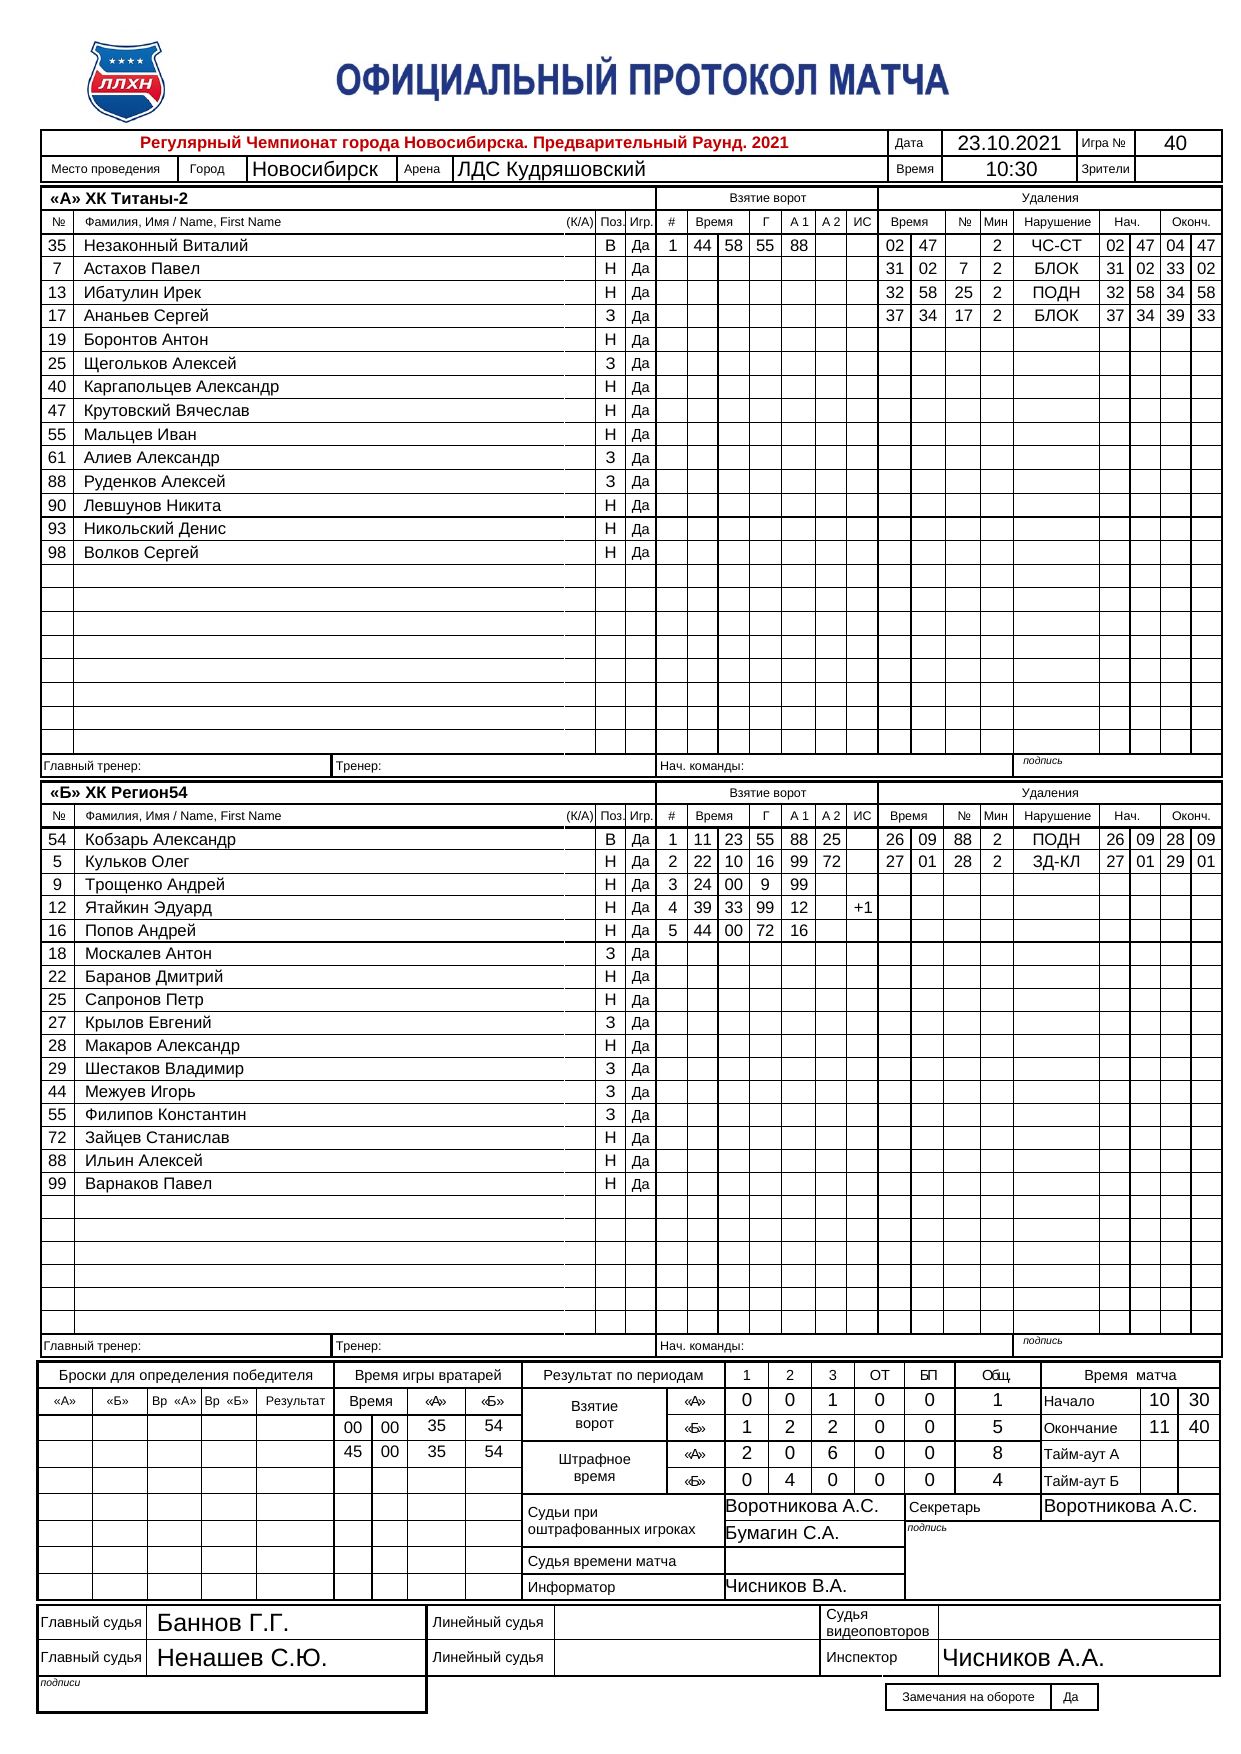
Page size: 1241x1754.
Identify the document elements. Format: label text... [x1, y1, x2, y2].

table_cell ИС [847, 211, 877, 233]
table_cell Тренер: [333, 755, 655, 776]
table_cell [596, 1265, 625, 1287]
table_cell подпись [1014, 755, 1221, 776]
table_cell [1100, 1219, 1129, 1241]
table_cell [1100, 1150, 1129, 1172]
table_cell 72 [816, 850, 846, 872]
table_cell [946, 565, 980, 587]
table_cell Н [596, 874, 625, 895]
table_cell Да [626, 281, 655, 303]
table_cell А 2 [816, 211, 846, 233]
table_cell Н [596, 1127, 625, 1149]
table_cell 17 [42, 305, 73, 327]
table_cell [1192, 1173, 1221, 1195]
table_cell 5 [657, 920, 687, 941]
table_cell [39, 1574, 92, 1599]
table_cell [981, 1242, 1013, 1264]
table_cell [1161, 1265, 1190, 1287]
table_cell 39 [1161, 305, 1190, 327]
table_cell [565, 1035, 595, 1057]
table_cell 26 [1100, 829, 1129, 849]
table_cell [1192, 352, 1221, 374]
table_cell [782, 966, 815, 987]
table_cell [782, 730, 815, 753]
table_cell [335, 1574, 371, 1599]
table_cell [657, 1196, 687, 1218]
table_cell [373, 1468, 407, 1493]
table_cell [816, 920, 846, 941]
table_cell [1131, 1150, 1160, 1172]
table_cell [1131, 399, 1160, 422]
table_cell [565, 850, 595, 872]
table_cell 44 [688, 920, 717, 941]
table_cell [847, 1058, 877, 1079]
table_cell [1192, 1081, 1221, 1103]
table_cell [1161, 1150, 1190, 1172]
table_cell [782, 352, 815, 374]
table_cell [1161, 896, 1190, 918]
table_cell 1 [812, 1389, 854, 1413]
table_cell [1192, 659, 1221, 682]
table_cell Ибатулин Ирек [74, 281, 564, 303]
table_cell Баннов Г.Г. [147, 1606, 425, 1639]
table_cell [1192, 1150, 1221, 1172]
table_cell [816, 707, 846, 729]
table_cell [847, 281, 877, 303]
table_cell [688, 541, 717, 564]
table_cell [1014, 352, 1099, 374]
table_cell Да [626, 966, 655, 987]
table_cell Да [626, 920, 655, 941]
table_cell [912, 1219, 943, 1241]
table_cell [93, 1416, 147, 1440]
table_cell 29 [1161, 850, 1190, 872]
table_cell [912, 588, 945, 611]
table_cell [335, 1468, 371, 1493]
table_cell «А» [39, 1389, 92, 1413]
table_cell [1100, 707, 1129, 729]
table_cell [408, 1494, 465, 1520]
table_cell [719, 683, 749, 706]
table_cell [657, 1081, 687, 1103]
table_cell 31 [1100, 257, 1129, 280]
table_cell [657, 305, 687, 327]
table_cell № [946, 211, 980, 233]
table_cell Никольский Денис [74, 518, 564, 540]
table_cell [816, 541, 846, 564]
table_cell [912, 1265, 943, 1287]
table_cell Нач. команды: [657, 1335, 1012, 1356]
table_cell 58 [912, 281, 945, 303]
table_cell 12 [782, 896, 815, 918]
table_cell [1014, 1311, 1099, 1333]
table_cell [719, 423, 749, 445]
table_cell [719, 659, 749, 682]
table_cell [944, 1219, 980, 1241]
table_cell [1014, 1265, 1099, 1287]
table_cell [1131, 541, 1160, 564]
table_cell 54 [466, 1441, 521, 1467]
table_cell Руденков Алексей [74, 470, 564, 493]
table_cell [981, 612, 1013, 634]
table_cell [816, 1104, 846, 1126]
table_cell [596, 707, 625, 729]
table_cell [39, 1547, 92, 1573]
table_cell 55 [42, 1104, 74, 1126]
table_cell [596, 612, 625, 634]
table_cell З [596, 943, 625, 964]
table_cell [1100, 518, 1129, 540]
table_cell [565, 1058, 595, 1079]
table_cell 01 [1192, 850, 1221, 872]
table_cell [42, 730, 73, 753]
table_header Броски для определения победителя [39, 1363, 333, 1387]
table_cell [847, 352, 877, 374]
table_cell [719, 1058, 749, 1079]
table_cell [626, 730, 655, 753]
table_cell ИС [847, 805, 877, 826]
table_cell [816, 1311, 846, 1333]
table_cell [1192, 683, 1221, 706]
table_cell [148, 1468, 201, 1493]
table_cell [782, 943, 815, 964]
table_cell Зайцев Станислав [75, 1127, 564, 1149]
table_cell 18 [42, 943, 74, 964]
table_cell 58 [1131, 281, 1160, 303]
table_cell [1100, 943, 1129, 964]
table_cell [879, 1173, 910, 1195]
table_cell [657, 1311, 687, 1333]
table_cell [750, 1242, 781, 1264]
table_cell [944, 1265, 980, 1287]
table_cell [688, 1035, 717, 1057]
table_cell [1100, 1127, 1129, 1149]
table_cell [1161, 1012, 1190, 1033]
table_cell 0 [855, 1442, 904, 1467]
table_cell Н [596, 518, 625, 540]
table_cell [42, 1196, 74, 1218]
table_cell 2 [981, 257, 1013, 280]
table_cell 44 [42, 1081, 74, 1103]
table_cell [750, 943, 781, 964]
table_cell [565, 659, 595, 682]
table_cell [1161, 1173, 1190, 1195]
table_cell [912, 399, 945, 422]
table_cell [1100, 1196, 1129, 1218]
table_cell БЛОК [1014, 305, 1099, 327]
table_cell [565, 470, 595, 493]
table_cell [466, 1521, 521, 1546]
table_cell [944, 943, 980, 964]
table_cell [816, 1173, 846, 1195]
table_cell Н [596, 376, 625, 398]
table_cell # [657, 805, 687, 826]
table_cell 27 [879, 850, 910, 872]
table_cell [981, 1288, 1013, 1310]
table_cell Москалев Антон [75, 943, 564, 964]
table_cell [750, 541, 781, 564]
table_cell Астахов Павел [74, 257, 564, 280]
table_cell [847, 1242, 877, 1264]
table_cell 32 [1100, 281, 1129, 303]
table_cell [688, 518, 717, 540]
table_cell 34 [1131, 305, 1160, 327]
table_cell Н [596, 541, 625, 564]
table_cell Новосибирск [248, 157, 396, 181]
table_cell 0 [905, 1389, 954, 1413]
table_cell [1192, 423, 1221, 445]
table_cell 7 [42, 257, 73, 280]
table_cell [981, 446, 1013, 469]
table_cell [750, 1127, 781, 1149]
table_cell 1 [956, 1389, 1040, 1413]
table_cell [981, 1081, 1013, 1103]
table_cell Да [626, 989, 655, 1011]
table_cell [981, 1035, 1013, 1057]
table_cell [1192, 446, 1221, 469]
table_cell 00 [719, 874, 749, 895]
table_header 2 [769, 1363, 811, 1387]
table_cell З [596, 1081, 625, 1103]
table_cell [257, 1468, 333, 1493]
table_cell Н [596, 399, 625, 422]
table_cell [816, 494, 846, 516]
table_cell [1131, 1196, 1160, 1218]
table_cell 33 [719, 896, 749, 918]
table_cell [596, 588, 625, 611]
table_cell Главный тренер: [42, 1335, 330, 1356]
table_cell [74, 636, 564, 658]
table_cell [946, 683, 980, 706]
table_cell [1100, 565, 1129, 587]
table_cell [879, 896, 910, 918]
table_cell 23 [719, 829, 749, 849]
table_cell [1131, 966, 1160, 987]
table_cell [879, 1311, 910, 1333]
table_cell [750, 328, 781, 351]
table_cell [912, 328, 945, 351]
table_cell 0 [905, 1415, 954, 1440]
table_cell 93 [42, 518, 73, 540]
table_cell [1100, 683, 1129, 706]
table_cell З [596, 446, 625, 469]
table_cell [565, 920, 595, 941]
table_cell [879, 1219, 910, 1241]
table_cell [912, 1058, 943, 1079]
table_cell [944, 1150, 980, 1172]
table_cell [688, 470, 717, 493]
table_cell 58 [1192, 281, 1221, 303]
table_cell Макаров Александр [75, 1035, 564, 1057]
table_cell [946, 541, 980, 564]
table_cell [912, 920, 943, 941]
table_cell 0 [855, 1415, 904, 1440]
table_cell [1100, 1173, 1129, 1195]
table_cell [944, 989, 980, 1011]
table_cell [719, 1219, 749, 1241]
table_cell Баранов Дмитрий [75, 966, 564, 987]
table_cell [688, 1288, 717, 1310]
table_cell Н [596, 896, 625, 918]
table_cell Линейный судья [428, 1640, 554, 1675]
table_cell [257, 1521, 333, 1546]
table_cell [1161, 423, 1190, 445]
table_cell [565, 1311, 595, 1333]
table_cell [719, 1081, 749, 1103]
table_cell [912, 1311, 943, 1333]
table_cell [657, 470, 687, 493]
table_cell [1014, 874, 1099, 895]
table_cell [688, 494, 717, 516]
table_cell [1100, 989, 1129, 1011]
table_cell [879, 399, 910, 422]
table_cell [1131, 1173, 1160, 1195]
table_cell [750, 305, 781, 327]
table_cell [750, 1265, 781, 1287]
table_cell [1161, 943, 1190, 964]
table_cell 98 [42, 541, 73, 564]
table_cell [1161, 1127, 1190, 1149]
table_cell [1161, 1219, 1190, 1241]
table_cell [879, 612, 910, 634]
table_cell Мин [981, 211, 1013, 233]
table_cell [981, 1196, 1013, 1218]
table_cell Н [596, 850, 625, 872]
table_cell [912, 1288, 943, 1310]
table_header 23.10.2021 [943, 131, 1076, 155]
table_cell [719, 494, 749, 516]
table_cell 32 [879, 281, 910, 303]
table_cell [847, 257, 877, 280]
table_cell [1100, 1242, 1129, 1264]
table_cell [657, 612, 687, 634]
table_header 40 [1136, 131, 1221, 155]
table_cell [466, 1468, 521, 1493]
table_cell [847, 518, 877, 540]
table_cell [879, 1196, 910, 1218]
table_cell [750, 1058, 781, 1079]
table_cell 47 [42, 399, 73, 422]
table_cell [408, 1521, 465, 1546]
table_cell [816, 352, 846, 374]
table_cell [74, 565, 564, 587]
table_cell [750, 707, 781, 729]
table_cell [1192, 1242, 1221, 1264]
table_cell [946, 659, 980, 682]
table_cell [847, 1081, 877, 1103]
table_cell [944, 920, 980, 941]
table_cell [981, 1173, 1013, 1195]
table_cell Тренер: [333, 1335, 655, 1356]
table_cell Нач. [1100, 805, 1160, 826]
table_cell [1131, 1219, 1160, 1241]
table_cell [912, 1196, 943, 1218]
table_cell [1131, 920, 1160, 941]
table_cell [1100, 1012, 1129, 1033]
table_cell [782, 541, 815, 564]
table_cell [42, 1288, 74, 1310]
table_cell [1161, 376, 1190, 398]
table_cell 28 [944, 850, 980, 872]
table_cell А 1 [782, 805, 815, 826]
table_cell [879, 565, 910, 587]
table_cell [1131, 636, 1160, 658]
table_cell Игр. [626, 211, 655, 233]
table_cell [1014, 565, 1099, 587]
table_cell [1161, 1242, 1190, 1264]
table_cell [688, 1311, 717, 1333]
table_cell [981, 920, 1013, 941]
table_cell [1131, 1035, 1160, 1057]
table_cell (К/А) [565, 211, 595, 233]
table_cell [1161, 588, 1190, 611]
table_cell [1100, 399, 1129, 422]
table_cell [879, 943, 910, 964]
table_cell Да [626, 399, 655, 422]
table_cell Инспектор [821, 1640, 938, 1675]
table_cell [782, 328, 815, 351]
table_cell [912, 494, 945, 516]
table_cell [944, 1058, 980, 1079]
table_cell [944, 1288, 980, 1310]
table_cell [1161, 612, 1190, 634]
table_cell [688, 376, 717, 398]
table_cell [257, 1494, 333, 1520]
table_cell [657, 257, 687, 280]
table_cell [1192, 896, 1221, 918]
table_cell 7 [946, 257, 980, 280]
table_cell [408, 1574, 465, 1599]
table_cell 99 [782, 850, 815, 872]
table_cell [847, 874, 877, 895]
table_cell Нач. команды: [657, 755, 1012, 776]
table_cell [847, 399, 877, 422]
table_cell 72 [42, 1127, 74, 1149]
table_cell [1014, 470, 1099, 493]
table_cell Да [626, 1058, 655, 1079]
table_cell [657, 966, 687, 987]
table_cell [782, 399, 815, 422]
table_cell [847, 494, 877, 516]
table_cell [688, 1219, 717, 1241]
table_cell [981, 683, 1013, 706]
table_header Да [1052, 1685, 1097, 1709]
table_cell [257, 1547, 333, 1573]
table_cell [688, 305, 717, 327]
table_cell 13 [42, 281, 73, 303]
table_cell Поз. [596, 805, 625, 826]
table_cell [1131, 1265, 1160, 1287]
table_cell 29 [42, 1058, 74, 1079]
table_cell «Б » [466, 1389, 521, 1413]
table_cell [847, 659, 877, 682]
table_cell [879, 1242, 910, 1264]
table_cell [847, 446, 877, 469]
table_cell [981, 470, 1013, 493]
table_cell [782, 1196, 815, 1218]
table_cell [565, 1127, 595, 1149]
table_cell Тайм-аут А [1042, 1441, 1140, 1467]
table_cell Вр «А» [148, 1389, 201, 1413]
table_cell [879, 636, 910, 658]
table_cell Нарушение [1014, 805, 1099, 826]
table_cell З [596, 1058, 625, 1079]
table_cell [1131, 683, 1160, 706]
table_cell [1192, 1104, 1221, 1126]
table_cell [1161, 352, 1190, 374]
table_cell [657, 1219, 687, 1241]
table_cell [1131, 896, 1160, 918]
table_cell 8 [956, 1442, 1040, 1467]
table_cell [657, 989, 687, 1011]
table_cell Н [596, 494, 625, 516]
table_cell [750, 376, 781, 398]
table_cell [944, 966, 980, 987]
table_cell [1100, 730, 1129, 753]
table_cell З [596, 1012, 625, 1033]
table_cell 22 [688, 850, 717, 872]
table_cell [879, 1265, 910, 1287]
table_cell 40 [42, 376, 73, 398]
table_cell [879, 683, 910, 706]
table_cell Ананьев Сергей [74, 305, 564, 327]
table_cell [879, 352, 910, 374]
table_cell Да [626, 541, 655, 564]
table_cell З [596, 352, 625, 374]
table_cell [816, 1035, 846, 1057]
table_cell [565, 305, 595, 327]
table_cell [847, 612, 877, 634]
table_cell 2 [657, 850, 687, 872]
table_cell Крылов Евгений [75, 1012, 564, 1033]
table_cell [257, 1416, 333, 1440]
table_cell [688, 1127, 717, 1149]
table_header ОТ [855, 1363, 904, 1387]
table_cell [657, 1104, 687, 1126]
table_cell [626, 1265, 655, 1287]
table_cell [944, 1196, 980, 1218]
table_cell [912, 565, 945, 587]
table_cell Судья видеоповторов [821, 1606, 938, 1639]
table_cell [657, 565, 687, 587]
table_cell подпись [1014, 1335, 1221, 1356]
table_cell «Б» [93, 1389, 147, 1413]
table_cell [981, 943, 1013, 964]
table_cell Н [596, 1173, 625, 1195]
table_cell Да [626, 1081, 655, 1103]
table_cell 45 [335, 1441, 371, 1467]
table_cell [750, 636, 781, 658]
table_cell Судья времени матча [523, 1548, 724, 1573]
table_cell Да [626, 305, 655, 327]
table_cell Время [879, 211, 945, 233]
table_cell [912, 896, 943, 918]
table_cell [883, 1677, 1220, 1681]
table_cell [657, 1173, 687, 1195]
table_cell [782, 1265, 815, 1287]
table_cell [657, 659, 687, 682]
table_cell [688, 257, 717, 280]
table_cell 0 [905, 1442, 954, 1467]
table_cell [565, 1150, 595, 1172]
table_cell [466, 1494, 521, 1520]
table_cell Нач. [1100, 211, 1160, 233]
table_cell БЛОК [1014, 257, 1099, 280]
table_cell 47 [1131, 235, 1160, 256]
table_cell [657, 494, 687, 516]
table_cell [946, 470, 980, 493]
table_cell [202, 1494, 256, 1520]
table_cell [373, 1547, 407, 1573]
table_cell [782, 683, 815, 706]
table_cell [981, 1127, 1013, 1149]
table_cell [944, 1081, 980, 1103]
table_cell [750, 1104, 781, 1126]
table_cell А 1 [782, 211, 815, 233]
table_cell [981, 1012, 1013, 1033]
table_cell [1131, 1081, 1160, 1103]
table_cell [816, 565, 846, 587]
table_cell 5 [956, 1415, 1040, 1440]
table_cell 9 [750, 874, 781, 895]
table_cell [981, 1219, 1013, 1241]
table_cell [1192, 989, 1221, 1011]
table_cell [719, 1127, 749, 1149]
table_cell Да [626, 896, 655, 918]
table_cell [1014, 446, 1099, 469]
table_cell [944, 1311, 980, 1333]
table_cell [782, 612, 815, 634]
table_cell [466, 1574, 521, 1599]
table_cell Да [626, 328, 655, 351]
table_cell [688, 636, 717, 658]
table_cell Окончание [1042, 1415, 1140, 1440]
table_cell [750, 518, 781, 540]
table_cell [816, 1081, 846, 1103]
table_cell [1100, 470, 1129, 493]
table_cell [981, 1265, 1013, 1287]
table_cell [565, 588, 595, 611]
table_cell [1192, 1311, 1221, 1333]
table_cell [1192, 494, 1221, 516]
table_cell [816, 1058, 846, 1079]
table_cell [816, 612, 846, 634]
table_cell Трощенко Андрей [75, 874, 564, 895]
table_cell 88 [42, 470, 73, 493]
table_cell [879, 1058, 910, 1079]
table_cell [816, 235, 846, 256]
table_cell [981, 376, 1013, 398]
table_cell [719, 399, 749, 422]
table_cell [782, 281, 815, 303]
table_cell [879, 730, 910, 753]
table_cell [202, 1416, 256, 1440]
table_cell [1161, 683, 1190, 706]
table_cell [981, 730, 1013, 753]
table_cell Бумагин С.А. [726, 1521, 904, 1546]
table_cell [946, 588, 980, 611]
table_cell [373, 1521, 407, 1546]
table_cell [816, 1196, 846, 1218]
table_cell [1161, 565, 1190, 587]
table_cell [596, 1311, 625, 1333]
table_cell [816, 328, 846, 351]
table_cell [1141, 1468, 1177, 1493]
table_cell [1161, 494, 1190, 516]
table_cell [1131, 707, 1160, 729]
table_cell [1100, 1035, 1129, 1057]
table_cell [688, 683, 717, 706]
table_cell [1014, 518, 1099, 540]
table_cell [565, 565, 595, 587]
table_cell [39, 1494, 92, 1520]
table_cell [879, 1127, 910, 1149]
table_cell Игр. [626, 805, 655, 826]
table_cell [879, 1150, 910, 1172]
table_cell 2 [981, 850, 1013, 872]
table_cell [946, 612, 980, 634]
table_cell [719, 446, 749, 469]
table_cell [657, 541, 687, 564]
table_cell [565, 423, 595, 445]
table_cell [596, 1219, 625, 1241]
table_cell [688, 565, 717, 587]
table_cell [1161, 1035, 1190, 1057]
table_cell [1131, 1311, 1160, 1333]
table_cell [565, 636, 595, 658]
table_cell [719, 352, 749, 374]
table_cell 11 [1141, 1415, 1177, 1440]
table_cell [596, 565, 625, 587]
table_cell 88 [944, 829, 980, 849]
table_cell [981, 399, 1013, 422]
table_cell [1131, 446, 1160, 469]
table_cell [879, 659, 910, 682]
table_cell [688, 612, 717, 634]
table_cell [981, 565, 1013, 587]
table_cell 1 [726, 1415, 768, 1440]
table_cell 0 [855, 1468, 904, 1493]
table_cell [1131, 943, 1160, 964]
table_cell [946, 707, 980, 729]
table_cell 1 [657, 235, 687, 256]
table_cell [75, 1265, 564, 1287]
table_cell 5 [42, 850, 74, 872]
table_cell [1192, 636, 1221, 658]
table_cell [565, 518, 595, 540]
table_cell [565, 612, 595, 634]
table_cell [981, 966, 1013, 987]
table_cell [148, 1574, 201, 1599]
table_cell Оконч. [1161, 211, 1221, 233]
table_cell [1131, 874, 1160, 895]
table_cell 0 [769, 1389, 811, 1413]
table_cell [565, 235, 595, 256]
table_cell [719, 1035, 749, 1057]
table_cell Алиев Александр [74, 446, 564, 469]
table_cell [466, 1547, 521, 1573]
table_cell [202, 1468, 256, 1493]
table_cell Да [626, 829, 655, 849]
table_cell [1014, 1104, 1099, 1126]
table_cell 11 [688, 829, 717, 849]
table_cell [1131, 328, 1160, 351]
table_cell [1161, 1311, 1190, 1333]
table_cell [719, 470, 749, 493]
table_cell Да [626, 1173, 655, 1195]
table_cell [1192, 399, 1221, 422]
table_cell [626, 707, 655, 729]
table_cell [816, 874, 846, 895]
table_cell Главный судья [39, 1640, 146, 1675]
table_cell 0 [726, 1468, 768, 1493]
table_cell [1161, 659, 1190, 682]
table_cell [1161, 446, 1190, 469]
table_cell 88 [42, 1150, 74, 1172]
table_cell [657, 281, 687, 303]
table_cell [1131, 423, 1160, 445]
table_cell [1131, 470, 1160, 493]
table_cell [719, 565, 749, 587]
table_cell [202, 1574, 256, 1599]
table_cell [1100, 1081, 1129, 1103]
table_cell [750, 1311, 781, 1333]
table_cell [1192, 1012, 1221, 1033]
table_cell «Б» [668, 1468, 724, 1493]
table_cell [1100, 920, 1129, 941]
table_cell ЛДС Кудряшовский [454, 157, 887, 181]
table_cell [719, 636, 749, 658]
table_cell [847, 943, 877, 964]
table_cell [74, 683, 564, 706]
table_cell [657, 1265, 687, 1287]
table_cell 02 [1192, 257, 1221, 280]
table_cell Незаконный Виталий [74, 235, 564, 256]
table_cell Оконч. [1161, 805, 1221, 826]
table_cell [1179, 1441, 1219, 1467]
table_cell [816, 989, 846, 1011]
table_cell [981, 352, 1013, 374]
table_cell [847, 1288, 877, 1310]
table_cell [1161, 1081, 1190, 1103]
table_cell Н [596, 1035, 625, 1057]
table_cell [1136, 157, 1221, 181]
table_cell [688, 328, 717, 351]
table_cell [879, 470, 910, 493]
table_cell [719, 376, 749, 398]
table_cell [1100, 612, 1129, 634]
table_cell [944, 1104, 980, 1126]
table_cell № [42, 805, 74, 826]
table_cell [981, 588, 1013, 611]
table_header 1 [726, 1363, 768, 1387]
table_cell [816, 636, 846, 658]
table_cell Главный судья [39, 1606, 146, 1639]
table_cell [939, 1606, 1219, 1639]
table_cell [148, 1494, 201, 1520]
table_cell [847, 636, 877, 658]
table_cell [879, 707, 910, 729]
table_cell [750, 423, 781, 445]
table_cell [1100, 966, 1129, 987]
table_cell [1161, 920, 1190, 941]
table_cell [1014, 659, 1099, 682]
table_cell 4 [657, 896, 687, 918]
table_cell [981, 328, 1013, 351]
table_cell [93, 1574, 147, 1599]
table_cell [42, 1311, 74, 1333]
table_cell Воротникова А.С. [726, 1495, 904, 1520]
table_cell ПОДН [1014, 829, 1099, 849]
table_cell [565, 896, 595, 918]
table_cell [596, 1196, 625, 1218]
table_cell [719, 1196, 749, 1218]
table_cell [565, 1219, 595, 1241]
table_cell [719, 588, 749, 611]
table_cell [879, 920, 910, 941]
table_cell [816, 1012, 846, 1033]
table_cell Мальцев Иван [74, 423, 564, 445]
table_cell [257, 1574, 333, 1599]
table_cell 25 [946, 281, 980, 303]
table_cell [912, 1242, 943, 1264]
table_cell [750, 1196, 781, 1218]
table_cell 35 [42, 235, 73, 256]
table_cell [688, 1104, 717, 1126]
table_cell [782, 1311, 815, 1333]
table_cell [719, 1288, 749, 1310]
table_cell [565, 730, 595, 753]
table_cell З [596, 305, 625, 327]
table_cell [565, 874, 595, 895]
table_cell [719, 1173, 749, 1195]
table_cell [688, 1150, 717, 1172]
table_cell [1014, 1288, 1099, 1310]
table_cell Линейный судья [428, 1606, 554, 1639]
table_cell 61 [42, 446, 73, 469]
table_cell Да [626, 1035, 655, 1057]
table_cell [879, 376, 910, 398]
table_cell 34 [912, 305, 945, 327]
table_cell [847, 423, 877, 445]
table_cell [719, 989, 749, 1011]
table_cell [879, 494, 910, 516]
table_cell 47 [912, 235, 945, 256]
table_cell № [944, 805, 980, 826]
table_cell [912, 1081, 943, 1103]
table_cell [555, 1606, 819, 1639]
table_cell З [596, 470, 625, 493]
table_cell [719, 1104, 749, 1126]
table_cell [408, 1468, 465, 1493]
table_cell 02 [912, 257, 945, 280]
table_cell 25 [42, 352, 73, 374]
table_cell Главный тренер: [42, 755, 330, 776]
table_cell [879, 1012, 910, 1033]
table_cell 4 [769, 1468, 811, 1493]
table_cell [782, 1104, 815, 1126]
table_cell [750, 1012, 781, 1033]
table_cell [1131, 612, 1160, 634]
table_cell [657, 636, 687, 658]
table_header Взятие ворот [657, 783, 877, 803]
table_cell Н [596, 328, 625, 351]
table_cell [1100, 328, 1129, 351]
table_cell [719, 707, 749, 729]
table_cell [879, 1081, 910, 1103]
table_cell Секретарь [906, 1495, 1040, 1520]
table_cell 35 [408, 1416, 465, 1440]
table_cell [719, 305, 749, 327]
table_cell [1100, 588, 1129, 611]
table_cell [912, 966, 943, 987]
table_header Время игры вратарей [335, 1363, 521, 1387]
table_cell [912, 707, 945, 729]
table_cell [944, 1035, 980, 1057]
table_cell [657, 376, 687, 398]
table_cell [912, 518, 945, 540]
table_cell [1100, 1311, 1129, 1333]
table_cell [74, 612, 564, 634]
table_cell [981, 636, 1013, 658]
table_cell [565, 829, 595, 849]
table_cell [847, 683, 877, 706]
table_cell [816, 659, 846, 682]
table_cell подписи [39, 1677, 425, 1711]
table_cell [1161, 1104, 1190, 1126]
table_cell [816, 1127, 846, 1149]
table_cell 28 [42, 1035, 74, 1057]
table_cell 09 [1131, 829, 1160, 849]
table_cell [1100, 636, 1129, 658]
table_cell «А» [668, 1442, 724, 1467]
table_cell [946, 730, 980, 753]
table_cell [912, 1173, 943, 1195]
table_cell [1192, 470, 1221, 493]
table_cell [879, 966, 910, 987]
table_cell 27 [42, 1012, 74, 1033]
table_cell [1192, 376, 1221, 398]
table_cell [1131, 1242, 1160, 1264]
table_cell [782, 1219, 815, 1241]
table_cell [1014, 966, 1099, 987]
table_cell [782, 1081, 815, 1103]
table_cell Н [596, 920, 625, 941]
table_cell [981, 659, 1013, 682]
table_cell [816, 518, 846, 540]
table_cell [1014, 1012, 1099, 1033]
table_cell [782, 305, 815, 327]
table_cell [565, 446, 595, 469]
table_cell [42, 636, 73, 658]
table_cell [74, 659, 564, 682]
table_cell Фамилия, Имя / Name, First Name [74, 211, 565, 233]
table_cell Кульков Олег [75, 850, 564, 872]
table_cell Ненашев С.Ю. [147, 1640, 425, 1675]
table_cell [148, 1441, 201, 1467]
table_cell [719, 541, 749, 564]
table_cell [847, 1196, 877, 1218]
table_cell [847, 730, 877, 753]
table_cell 02 [879, 235, 910, 256]
table_cell [816, 399, 846, 422]
table_cell [879, 446, 910, 469]
table_cell [1100, 896, 1129, 918]
table_cell 01 [1131, 850, 1160, 872]
table_cell [782, 376, 815, 398]
table_cell [847, 1035, 877, 1057]
table_cell Нарушение [1014, 211, 1099, 233]
table_cell Левшунов Никита [74, 494, 564, 516]
table_cell [335, 1547, 371, 1573]
table_cell Вр «Б» [202, 1389, 256, 1413]
table_cell [912, 1150, 943, 1172]
table_cell [782, 518, 815, 540]
table_cell 99 [42, 1173, 74, 1195]
table_cell [847, 920, 877, 941]
table_cell [688, 399, 717, 422]
table_cell [1131, 588, 1160, 611]
table_cell [782, 1127, 815, 1149]
table_cell Н [596, 281, 625, 303]
table_cell [1014, 494, 1099, 516]
table_cell 00 [373, 1416, 407, 1440]
table_cell 10 [719, 850, 749, 872]
table_cell [719, 328, 749, 351]
table_cell [782, 1150, 815, 1172]
table_cell Сапронов Петр [75, 989, 564, 1011]
table_cell [75, 1196, 564, 1218]
table_cell [39, 1416, 92, 1440]
table_cell [719, 518, 749, 540]
table_cell [565, 541, 595, 564]
table_cell [596, 659, 625, 682]
table_cell [1131, 1288, 1160, 1310]
table_cell [847, 850, 877, 872]
table_cell [879, 989, 910, 1011]
table_cell [879, 1035, 910, 1057]
table_header Время матча [1042, 1363, 1219, 1387]
table_cell Арена [398, 157, 452, 181]
table_cell [981, 541, 1013, 564]
table_cell [1100, 1058, 1129, 1079]
table_cell Да [626, 1104, 655, 1126]
table_header «Б» ХК Регион54 [42, 783, 655, 803]
table_cell [1014, 376, 1099, 398]
table_cell [1014, 328, 1099, 351]
table_header 3 [812, 1363, 854, 1387]
table_cell 16 [42, 920, 74, 941]
table_cell Г [750, 805, 781, 826]
table_cell 2 [981, 281, 1013, 303]
table_cell [1192, 966, 1221, 987]
table_cell [596, 730, 625, 753]
table_cell [75, 1288, 564, 1310]
table_cell [565, 1288, 595, 1310]
table_cell [1179, 1468, 1219, 1493]
table_cell 55 [750, 829, 781, 849]
table_cell Варнаков Павел [75, 1173, 564, 1195]
table_cell [565, 328, 595, 351]
table_cell Щегольков Алексей [74, 352, 564, 374]
table_cell Да [626, 470, 655, 493]
table_cell [750, 966, 781, 987]
table_cell [688, 659, 717, 682]
table_cell [981, 874, 1013, 895]
table_cell Н [596, 423, 625, 445]
table_cell [626, 1196, 655, 1218]
table_cell [719, 1012, 749, 1033]
table_cell Чисников В.А. [726, 1575, 904, 1599]
table_cell [750, 588, 781, 611]
table_cell [626, 1311, 655, 1333]
table_header Результат по периодам [523, 1363, 724, 1387]
table_header Замечания на обороте [887, 1685, 1050, 1709]
table_cell [1014, 588, 1099, 611]
table_cell [750, 683, 781, 706]
table_cell [148, 1521, 201, 1546]
table_cell [816, 1288, 846, 1310]
table_cell [657, 707, 687, 729]
table_cell ЗД-КЛ [1014, 850, 1099, 872]
table_cell [847, 966, 877, 987]
table_header Удаления [879, 188, 1221, 209]
table_cell [1100, 541, 1129, 564]
table_cell Каргапольцев Александр [74, 376, 564, 398]
table_cell [202, 1547, 256, 1573]
table_cell [42, 659, 73, 682]
table_cell [565, 352, 595, 374]
table_cell [688, 1242, 717, 1264]
table_cell [782, 257, 815, 280]
table_cell Волков Сергей [74, 541, 564, 564]
table_cell [626, 612, 655, 634]
table_header Удаления [879, 783, 1221, 803]
table_cell [657, 1242, 687, 1264]
table_cell 3 [657, 874, 687, 895]
table_cell Мин [981, 805, 1013, 826]
table_cell [782, 470, 815, 493]
table_cell [719, 966, 749, 987]
table_cell [565, 1081, 595, 1103]
table_cell [565, 683, 595, 706]
table_cell Межуев Игорь [75, 1081, 564, 1103]
table_cell [750, 281, 781, 303]
table_cell 10 [1141, 1389, 1177, 1413]
table_cell Да [626, 518, 655, 540]
table_cell [1014, 1242, 1099, 1264]
table_cell [1100, 874, 1129, 895]
table_cell [816, 730, 846, 753]
table_cell 55 [750, 235, 781, 256]
table_cell [1161, 989, 1190, 1011]
table_cell [946, 494, 980, 516]
table_cell [726, 1548, 904, 1573]
table_cell Филипов Константин [75, 1104, 564, 1126]
table_cell [1192, 1219, 1221, 1241]
table_cell [1014, 989, 1099, 1011]
table_cell [944, 1012, 980, 1033]
table_cell [1192, 1035, 1221, 1057]
table_cell [1014, 920, 1099, 941]
table_cell [1131, 659, 1160, 682]
table_cell [912, 1035, 943, 1057]
table_cell [657, 588, 687, 611]
table_cell [782, 659, 815, 682]
table_cell Тайм-аут Б [1042, 1468, 1140, 1493]
table_cell Результат [257, 1389, 333, 1413]
table_cell [1014, 1196, 1099, 1218]
table_cell [1192, 1265, 1221, 1287]
table_cell [750, 352, 781, 374]
table_cell [1014, 612, 1099, 634]
table_cell [596, 1288, 625, 1310]
table_cell 12 [42, 896, 74, 918]
table_cell Попов Андрей [75, 920, 564, 941]
table_cell [719, 612, 749, 634]
table_cell [657, 1288, 687, 1310]
table_cell [1100, 1265, 1129, 1287]
table_cell [596, 636, 625, 658]
table_cell (К/А) [565, 805, 595, 826]
table_cell [750, 1035, 781, 1057]
table_cell [657, 1012, 687, 1033]
table_cell [42, 707, 73, 729]
table_cell 2 [981, 305, 1013, 327]
table_cell [782, 1035, 815, 1057]
table_cell [596, 683, 625, 706]
table_cell [1014, 1127, 1099, 1149]
table_cell Крутовский Вячеслав [74, 399, 564, 422]
table_cell [93, 1521, 147, 1546]
table_cell № [42, 211, 73, 233]
table_cell [1161, 541, 1190, 564]
table_cell [750, 446, 781, 469]
table_cell [688, 989, 717, 1011]
table_cell [565, 281, 595, 303]
table_cell [879, 874, 910, 895]
table_cell [74, 588, 564, 611]
table_cell [1192, 920, 1221, 941]
table_header Взятие ворот [657, 188, 877, 209]
table_cell [596, 1242, 625, 1264]
table_cell [912, 636, 945, 658]
table_cell [42, 683, 73, 706]
table_cell [565, 707, 595, 729]
table_cell Н [596, 1150, 625, 1172]
table_cell З [596, 1104, 625, 1126]
table_cell [782, 565, 815, 587]
table_cell Начало [1042, 1389, 1140, 1413]
table_cell 34 [1161, 281, 1190, 303]
table_cell Г [750, 211, 781, 233]
table_cell [75, 1219, 564, 1241]
table_cell [912, 683, 945, 706]
table_cell Фамилия, Имя / Name, First Name [75, 805, 565, 826]
table_cell 09 [1192, 829, 1221, 849]
table_cell [981, 1150, 1013, 1172]
table_cell Взятие ворот [523, 1389, 666, 1440]
table_cell [750, 565, 781, 587]
table_cell Да [626, 1150, 655, 1172]
table_cell Место проведения [42, 157, 177, 181]
table_cell [688, 1265, 717, 1287]
table_cell [626, 1242, 655, 1264]
table_cell [912, 874, 943, 895]
table_cell [688, 588, 717, 611]
table_cell [1131, 376, 1160, 398]
table_cell [981, 494, 1013, 516]
table_cell [782, 1012, 815, 1033]
table_cell [944, 874, 980, 895]
table_cell [847, 1173, 877, 1195]
table_cell [657, 423, 687, 445]
table_cell [657, 943, 687, 964]
table_cell Да [626, 376, 655, 398]
table_cell 31 [879, 257, 910, 280]
table_cell [1014, 896, 1099, 918]
table_cell [1131, 494, 1160, 516]
table_cell [816, 281, 846, 303]
table_cell [93, 1547, 147, 1573]
table_cell [1161, 470, 1190, 493]
table_cell [373, 1494, 407, 1520]
table_cell Воротникова А.С. [1042, 1495, 1219, 1520]
table_cell [719, 1265, 749, 1287]
table_cell ПОДН [1014, 281, 1099, 303]
table_cell [912, 612, 945, 634]
table_cell [816, 423, 846, 445]
table_cell [688, 352, 717, 374]
table_cell [879, 328, 910, 351]
table_cell [1099, 1682, 1220, 1711]
table_cell [1131, 989, 1160, 1011]
table_cell [74, 707, 564, 729]
table_cell [1141, 1441, 1177, 1467]
table_cell Да [626, 850, 655, 872]
table_cell [1131, 1127, 1160, 1149]
table_cell Да [626, 494, 655, 516]
table_cell 55 [42, 423, 73, 445]
table_cell [944, 1127, 980, 1149]
table_cell [782, 1288, 815, 1310]
table_cell [565, 966, 595, 987]
table_cell [847, 1311, 877, 1333]
table_cell [912, 1127, 943, 1149]
table_cell [912, 352, 945, 374]
table_cell [944, 896, 980, 918]
table_cell [42, 1265, 74, 1287]
table_header Регулярный Чемпионат города Новосибирска. Предварительный Раунд. 2021 [42, 131, 887, 155]
table_cell 2 [812, 1415, 854, 1440]
table_cell [782, 446, 815, 469]
table_cell [688, 1058, 717, 1079]
table_cell +1 [847, 896, 877, 918]
table_cell [847, 541, 877, 564]
table_cell [688, 1196, 717, 1218]
table_cell [782, 1173, 815, 1195]
table_cell [1192, 612, 1221, 634]
table_cell [148, 1547, 201, 1573]
table_cell [879, 518, 910, 540]
table_cell Штрафное время [523, 1442, 666, 1493]
table_cell 25 [42, 989, 74, 1011]
table_cell [847, 1127, 877, 1149]
table_cell [75, 1311, 564, 1333]
table_cell Да [626, 446, 655, 469]
table_cell Да [626, 1127, 655, 1149]
table_cell [847, 235, 877, 256]
table_cell [42, 565, 73, 587]
table_cell [750, 1081, 781, 1103]
table_cell [816, 376, 846, 398]
table_cell [626, 565, 655, 587]
table_cell [847, 588, 877, 611]
table_cell [1131, 565, 1160, 587]
table_cell [879, 423, 910, 445]
table_cell А 2 [816, 805, 846, 826]
table_cell [879, 588, 910, 611]
table_cell [626, 659, 655, 682]
table_cell [626, 1288, 655, 1310]
table_cell 00 [719, 920, 749, 941]
table_cell [750, 257, 781, 280]
table_cell [981, 707, 1013, 729]
table_cell [93, 1468, 147, 1493]
table_cell 54 [42, 829, 74, 849]
table_cell 0 [812, 1468, 854, 1493]
table_cell [42, 1219, 74, 1241]
table_cell Время [688, 211, 749, 233]
table_cell [1014, 730, 1099, 753]
table_cell [565, 1196, 595, 1218]
table_cell [1014, 541, 1099, 564]
table_cell [750, 1288, 781, 1310]
table_cell [428, 1677, 882, 1711]
table_cell [946, 423, 980, 445]
table_cell Время [335, 1389, 407, 1413]
table_cell [750, 494, 781, 516]
table_cell 4 [956, 1468, 1040, 1493]
table_cell [944, 1242, 980, 1264]
table_cell Время [879, 805, 943, 826]
table_cell [750, 659, 781, 682]
table_cell 00 [335, 1416, 371, 1440]
table_cell [782, 494, 815, 516]
table_cell [719, 281, 749, 303]
table_cell [981, 1311, 1013, 1333]
table_cell [1161, 1196, 1190, 1218]
table_cell [1100, 376, 1129, 398]
table_cell [373, 1574, 407, 1599]
table_cell 1 [657, 829, 687, 849]
table_cell [981, 518, 1013, 540]
table_cell [1014, 683, 1099, 706]
table_cell [981, 1104, 1013, 1126]
table_cell [565, 1104, 595, 1126]
table_cell [879, 541, 910, 564]
table_cell [912, 659, 945, 682]
table_cell Н [596, 966, 625, 987]
table_header БП [905, 1363, 954, 1387]
table_cell [847, 1104, 877, 1126]
table_cell 27 [1100, 850, 1129, 872]
table_cell [565, 1242, 595, 1264]
table_cell Шестаков Владимир [75, 1058, 564, 1079]
table_cell [39, 1441, 92, 1467]
table_cell [257, 1441, 333, 1467]
table_cell [1192, 1196, 1221, 1218]
table_cell «Б» [668, 1415, 724, 1440]
table_cell [719, 1150, 749, 1172]
table_cell [816, 470, 846, 493]
table_cell 58 [719, 235, 749, 256]
table_cell [688, 1012, 717, 1033]
table_cell [75, 1242, 564, 1264]
table_cell [565, 1173, 595, 1195]
table_cell [750, 399, 781, 422]
table_cell [847, 829, 877, 849]
table_cell [847, 565, 877, 587]
table_cell [816, 943, 846, 964]
table_cell [1192, 730, 1221, 753]
table_cell 90 [42, 494, 73, 516]
table_cell [626, 683, 655, 706]
table_cell [750, 612, 781, 634]
table_cell 17 [946, 305, 980, 327]
table_cell [1161, 874, 1190, 895]
table_cell [565, 257, 595, 280]
table_cell [750, 1219, 781, 1241]
table_cell 33 [1161, 257, 1190, 280]
table_cell [816, 966, 846, 987]
table_cell [816, 683, 846, 706]
table_header Дата [889, 131, 941, 155]
table_cell [847, 376, 877, 398]
table_cell [657, 518, 687, 540]
table_cell [782, 423, 815, 445]
table_cell 16 [750, 850, 781, 872]
table_cell Поз. [596, 211, 625, 233]
table_cell [39, 1468, 92, 1493]
table_cell [1161, 636, 1190, 658]
table_cell [42, 1242, 74, 1264]
table_cell [816, 1265, 846, 1287]
table_cell [847, 305, 877, 327]
table_cell [946, 446, 980, 469]
table_cell [657, 328, 687, 351]
table_cell [816, 1219, 846, 1241]
table_cell [657, 1035, 687, 1057]
table_cell [1161, 730, 1190, 753]
table_cell [657, 352, 687, 374]
table_cell [816, 588, 846, 611]
table_cell [335, 1494, 371, 1520]
table_cell 2 [769, 1415, 811, 1440]
table_cell 44 [688, 235, 717, 256]
table_cell [1131, 518, 1160, 540]
table_cell [565, 376, 595, 398]
table_cell 30 [1179, 1389, 1219, 1413]
table_cell [1100, 423, 1129, 445]
table_cell [1014, 1081, 1099, 1103]
table_cell Ятайкин Эдуард [75, 896, 564, 918]
table_cell [912, 541, 945, 564]
table_cell 37 [1100, 305, 1129, 327]
table_cell Чисников А.А. [939, 1640, 1219, 1675]
table_cell [879, 1288, 910, 1310]
table_cell [565, 943, 595, 964]
table_cell Н [596, 989, 625, 1011]
table_cell [946, 235, 980, 256]
table_cell Н [596, 257, 625, 280]
table_cell [946, 328, 980, 351]
table_cell 54 [466, 1416, 521, 1440]
table_cell [816, 1150, 846, 1172]
table_cell [1014, 423, 1099, 445]
table_header Общ. [956, 1363, 1040, 1387]
table_cell 72 [750, 920, 781, 941]
table_cell Боронтов Антон [74, 328, 564, 351]
table_cell 04 [1161, 235, 1190, 256]
table_cell 0 [855, 1389, 904, 1413]
table_cell [1192, 565, 1221, 587]
table_cell [688, 1173, 717, 1195]
table_cell Да [626, 352, 655, 374]
table_cell [816, 896, 846, 918]
table_cell 99 [750, 896, 781, 918]
table_cell [1014, 636, 1099, 658]
table_cell [1131, 1058, 1160, 1079]
table_cell [719, 943, 749, 964]
table_cell [688, 1081, 717, 1103]
table_cell «А» [668, 1389, 724, 1413]
table_cell Судьи при оштрафованных игроках [523, 1495, 724, 1546]
table_cell [912, 1104, 943, 1126]
table_cell [93, 1441, 147, 1467]
table_cell [946, 376, 980, 398]
table_cell [816, 446, 846, 469]
table_cell [688, 423, 717, 445]
table_cell 10:30 [943, 157, 1076, 181]
table_cell [946, 636, 980, 658]
table_cell [1192, 588, 1221, 611]
table_cell [1014, 707, 1099, 729]
table_cell [1014, 943, 1099, 964]
table_cell [565, 1012, 595, 1033]
table_cell 88 [782, 235, 815, 256]
table_cell [1131, 1104, 1160, 1126]
table_cell [879, 1104, 910, 1126]
table_cell Ильин Алексей [75, 1150, 564, 1172]
table_cell [657, 1127, 687, 1149]
table_cell [1100, 352, 1129, 374]
table_cell [1192, 1058, 1221, 1079]
table_cell [1192, 1288, 1221, 1310]
table_cell 35 [408, 1441, 465, 1467]
table_cell [912, 423, 945, 445]
table_cell [202, 1521, 256, 1546]
table_cell [847, 1219, 877, 1241]
table_cell Время [688, 805, 749, 826]
table_cell [750, 730, 781, 753]
table_cell Зрители [1078, 157, 1134, 181]
table_cell [1100, 1288, 1129, 1310]
table_cell [912, 1012, 943, 1033]
table_cell [719, 1311, 749, 1333]
table_cell [981, 423, 1013, 445]
table_cell [1161, 1288, 1190, 1310]
table_cell [657, 683, 687, 706]
table_cell 47 [1192, 235, 1221, 256]
table_cell [912, 376, 945, 398]
table_cell [1192, 943, 1221, 964]
table_cell [847, 1012, 877, 1033]
table_cell [565, 494, 595, 516]
table_cell [1014, 1035, 1099, 1057]
table_cell Да [626, 943, 655, 964]
table_cell Время [889, 157, 941, 181]
table_cell [335, 1521, 371, 1546]
table_cell [626, 636, 655, 658]
table_cell [1131, 730, 1160, 753]
table_cell [912, 446, 945, 469]
table_cell [782, 1058, 815, 1079]
table_cell [688, 707, 717, 729]
table_cell [782, 707, 815, 729]
table_cell 19 [42, 328, 73, 351]
table_cell [1014, 399, 1099, 422]
table_cell [1161, 399, 1190, 422]
table_cell Да [626, 257, 655, 280]
table_cell [946, 352, 980, 374]
table_cell [750, 989, 781, 1011]
table_cell [1014, 1150, 1099, 1172]
table_cell [1192, 541, 1221, 564]
table_cell [657, 446, 687, 469]
table_cell [626, 588, 655, 611]
table_cell [657, 1150, 687, 1172]
table_cell 37 [879, 305, 910, 327]
table_cell 16 [782, 920, 815, 941]
table_cell В [596, 235, 625, 256]
table_cell [93, 1494, 147, 1520]
table_cell 9 [42, 874, 74, 895]
table_cell 2 [726, 1442, 768, 1467]
table_cell [1192, 328, 1221, 351]
table_cell [1161, 328, 1190, 351]
table_cell [148, 1416, 201, 1440]
table_cell Информатор [523, 1575, 724, 1599]
table_cell 0 [769, 1442, 811, 1467]
table_cell [1161, 966, 1190, 987]
table_cell [750, 1150, 781, 1172]
table_cell 99 [782, 874, 815, 895]
table_cell [39, 1521, 92, 1546]
table_cell 26 [879, 829, 910, 849]
table_cell В [596, 829, 625, 849]
table_cell [912, 470, 945, 493]
table_cell 25 [816, 829, 846, 849]
table_cell [1014, 1058, 1099, 1079]
table_cell [782, 588, 815, 611]
table_cell Кобзарь Александр [75, 829, 564, 849]
table_cell [688, 966, 717, 987]
table_cell [1014, 1219, 1099, 1241]
table_cell 2 [981, 829, 1013, 849]
table_cell [565, 1265, 595, 1287]
table_cell [202, 1441, 256, 1467]
table_header «А» ХК Титаны-2 [42, 188, 655, 209]
table_header Игра № [1078, 131, 1134, 155]
table_cell [912, 730, 945, 753]
table_cell 88 [782, 829, 815, 849]
table_cell [626, 1219, 655, 1241]
table_cell [719, 257, 749, 280]
table_cell [782, 1242, 815, 1264]
picture [5, 28, 1179, 129]
table_cell [42, 612, 73, 634]
table_cell 09 [912, 829, 943, 849]
table_cell 24 [688, 874, 717, 895]
table_cell 2 [981, 235, 1013, 256]
table_cell Да [626, 423, 655, 445]
table_cell [688, 446, 717, 469]
table_cell [912, 989, 943, 1011]
table_cell [1161, 707, 1190, 729]
table_cell [688, 943, 717, 964]
table_cell Город [179, 157, 246, 181]
table_cell 02 [1131, 257, 1160, 280]
table_cell [946, 518, 980, 540]
table_cell [555, 1640, 819, 1675]
table_cell «А» [408, 1389, 465, 1413]
table_cell [1161, 1058, 1190, 1079]
table_cell [688, 730, 717, 753]
table_cell [847, 989, 877, 1011]
table_cell [847, 328, 877, 351]
table_cell 33 [1192, 305, 1221, 327]
table_cell [816, 1242, 846, 1264]
table_cell 02 [1100, 235, 1129, 256]
table_cell [981, 896, 1013, 918]
table_cell [1192, 707, 1221, 729]
table_cell [944, 1173, 980, 1195]
table_cell [1100, 1104, 1129, 1126]
table_cell 40 [1179, 1415, 1219, 1440]
table_cell [74, 730, 564, 753]
table_cell [847, 1265, 877, 1287]
table_cell [816, 305, 846, 327]
table_cell [1192, 874, 1221, 895]
table_cell Да [626, 1012, 655, 1033]
table_cell [750, 1173, 781, 1195]
table_cell [657, 399, 687, 422]
table_cell 0 [726, 1389, 768, 1413]
table_cell 39 [688, 896, 717, 918]
table_cell [847, 1150, 877, 1172]
table_cell Да [626, 874, 655, 895]
table_cell [1131, 1012, 1160, 1033]
table_cell [782, 989, 815, 1011]
table_cell [688, 281, 717, 303]
table_cell [719, 730, 749, 753]
table_cell 22 [42, 966, 74, 987]
table_cell 01 [912, 850, 943, 872]
table_cell [847, 707, 877, 729]
table_cell [782, 636, 815, 658]
table_cell [719, 1242, 749, 1264]
table_cell [981, 989, 1013, 1011]
table_cell 00 [373, 1441, 407, 1467]
table_cell Да [626, 235, 655, 256]
table_cell 6 [812, 1442, 854, 1467]
table_cell [1192, 1127, 1221, 1149]
table_cell [565, 399, 595, 422]
table_cell [657, 730, 687, 753]
table_cell ЧС-СТ [1014, 235, 1099, 256]
table_cell [912, 943, 943, 964]
table_cell [565, 989, 595, 1011]
table_cell [408, 1547, 465, 1573]
table_cell [657, 1058, 687, 1079]
table_cell [946, 399, 980, 422]
table_cell [1100, 446, 1129, 469]
table_cell [847, 470, 877, 493]
table_cell [750, 470, 781, 493]
table_cell [981, 1058, 1013, 1079]
table_cell [1131, 352, 1160, 374]
table_cell [1161, 518, 1190, 540]
table_cell 0 [905, 1468, 954, 1493]
table_cell [1100, 659, 1129, 682]
table_cell [816, 257, 846, 280]
table_cell # [657, 211, 687, 233]
table_cell [1192, 518, 1221, 540]
table_cell [42, 588, 73, 611]
table_cell подпись [906, 1522, 1219, 1599]
table_cell [1100, 494, 1129, 516]
table_cell 28 [1161, 829, 1190, 849]
table_cell [1014, 1173, 1099, 1195]
